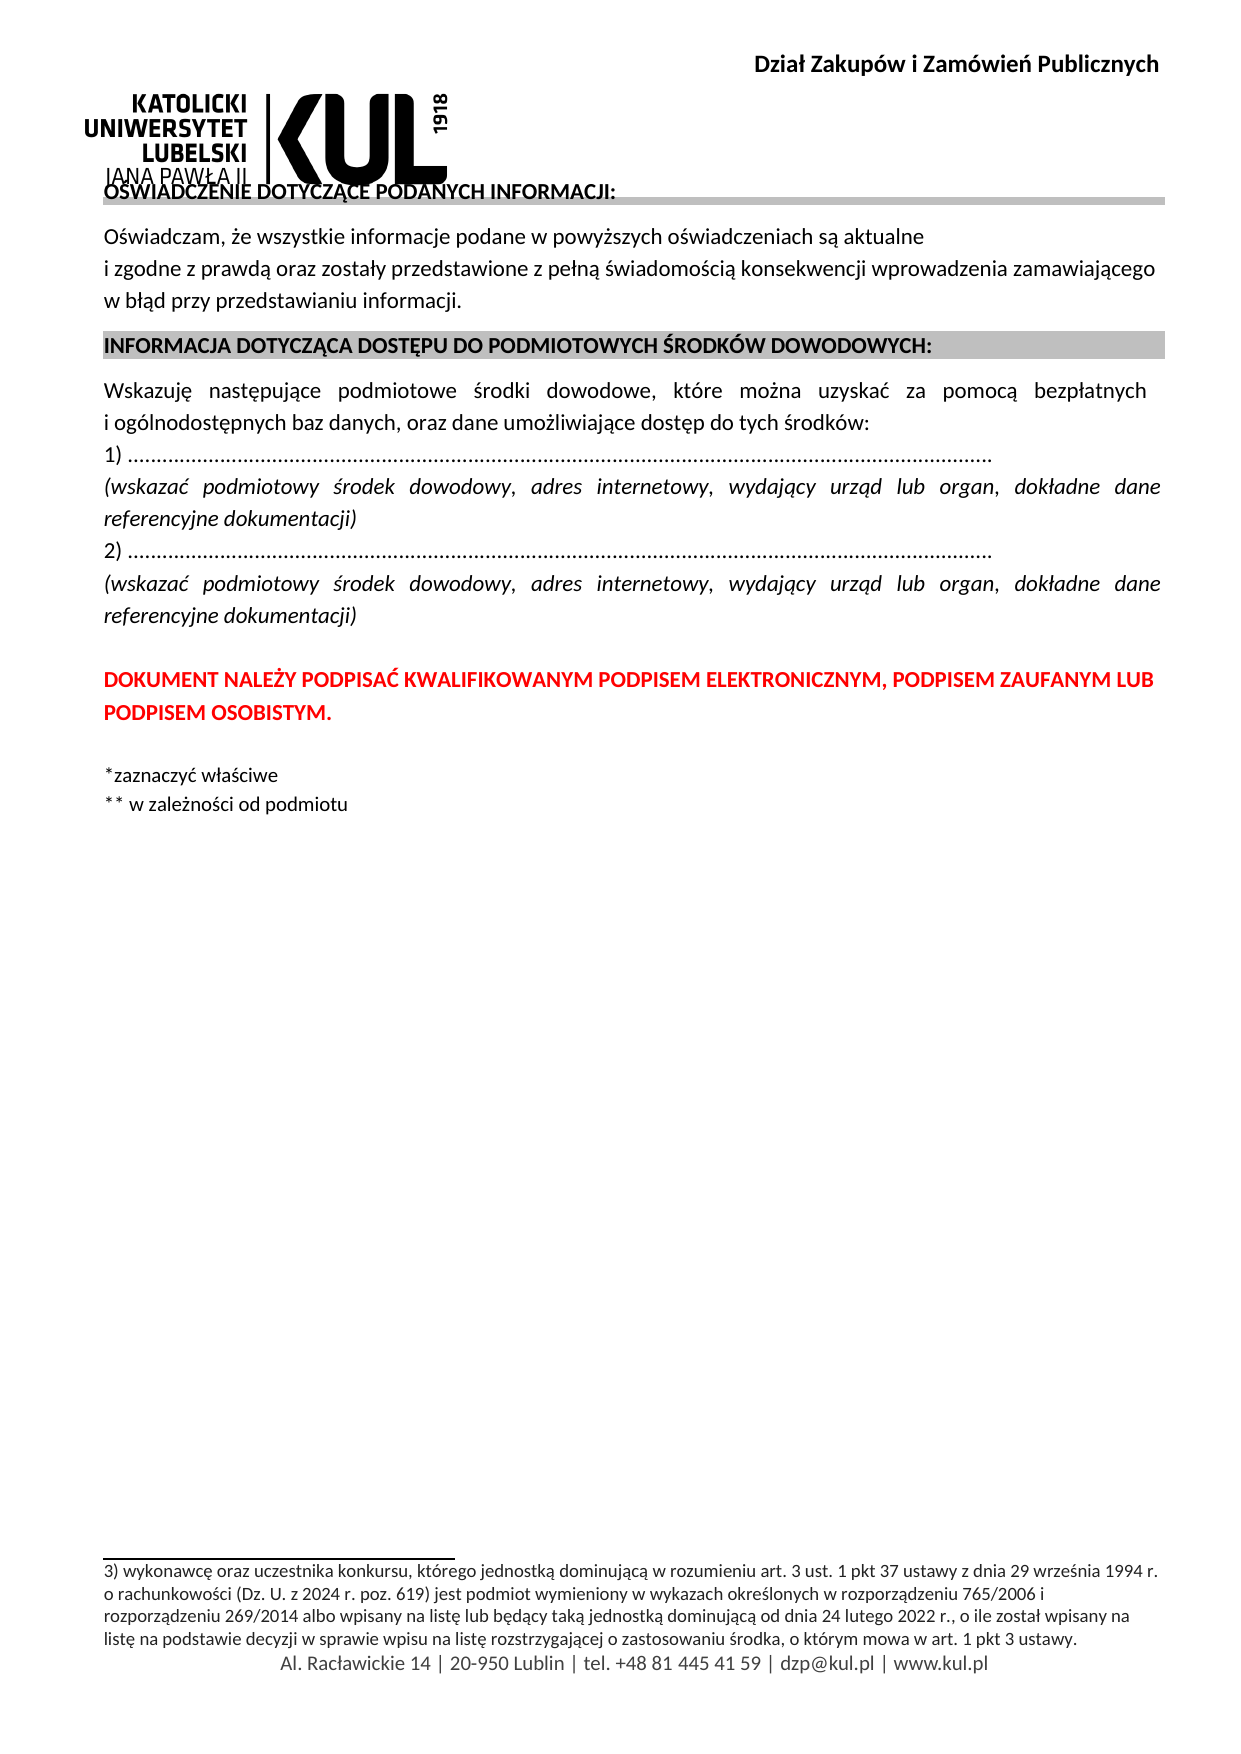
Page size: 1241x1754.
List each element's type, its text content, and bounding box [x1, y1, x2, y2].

list 3) wykonawcę oraz uczestnika konkursu, którego jednostką dominującą w rozumieniu art. 3 ust. 1 pkt 37 ustawy z dnia 29 września 1994 r. o rachunkowości (Dz. U. z 2024 r. poz. 619) jest podmiot wymieniony w wykazach określonych w rozporządzeniu 765/2006 i rozporządzeniu 269/2014 albo wpisany na listę lub będący taką jednostką dominującą od dnia 24 lutego 2022 r., o ile został wpisany na listę na podstawie decyzji w sprawie wpisu na listę rozstrzygającej o zastosowaniu środka, o którym mowa w art. 1 pkt 3 ustawy. [103, 1559, 1165, 1651]
text Wskazuję następujące podmiotowe środki dowodowe, które można uzyskać za pomocą bezpłatnych i ogólnodostępnych baz danych, oraz dane umożliwiające dostęp do tych środków: [103, 376, 1165, 436]
text ** w zależności od podmiotu [103, 791, 1165, 817]
text (wskazać podmiotowy środek dowodowy, adres internetowy, wydający urząd lub organ, dokładne dane referencyjne dokumentacji) [103, 569, 1165, 629]
text OŚWIADCZENIE DOTYCZĄCE PODANYCH INFORMACJI: [103, 197, 1165, 205]
text *zaznaczyć właściwe [103, 762, 1165, 787]
text 1) ...................................................................................................................................................... [103, 440, 1165, 468]
text Oświadczam, że wszystkie informacje podane w powyższych oświadczeniach są aktualne i zgodne z prawdą oraz zostały przedstawione z pełną świadomością konsekwencji wprowadzenia zamawiającego w błąd przy przedstawianiu informacji. [103, 222, 1165, 314]
text 2) ...................................................................................................................................................... [103, 537, 1165, 565]
text DOKUMENT NALEŻY PODPISAĆ KWALIFIKOWANYM PODPISEM ELEKTRONICZNYM, PODPISEM ZAUFANYM LUB PODPISEM OSOBISTYM. [103, 665, 1165, 726]
text INFORMACJA DOTYCZĄCA DOSTĘPU DO PODMIOTOWYCH ŚRODKÓW DOWODOWYCH: [103, 331, 1165, 359]
text (wskazać podmiotowy środek dowodowy, adres internetowy, wydający urząd lub organ, dokładne dane referencyjne dokumentacji) [103, 472, 1165, 532]
